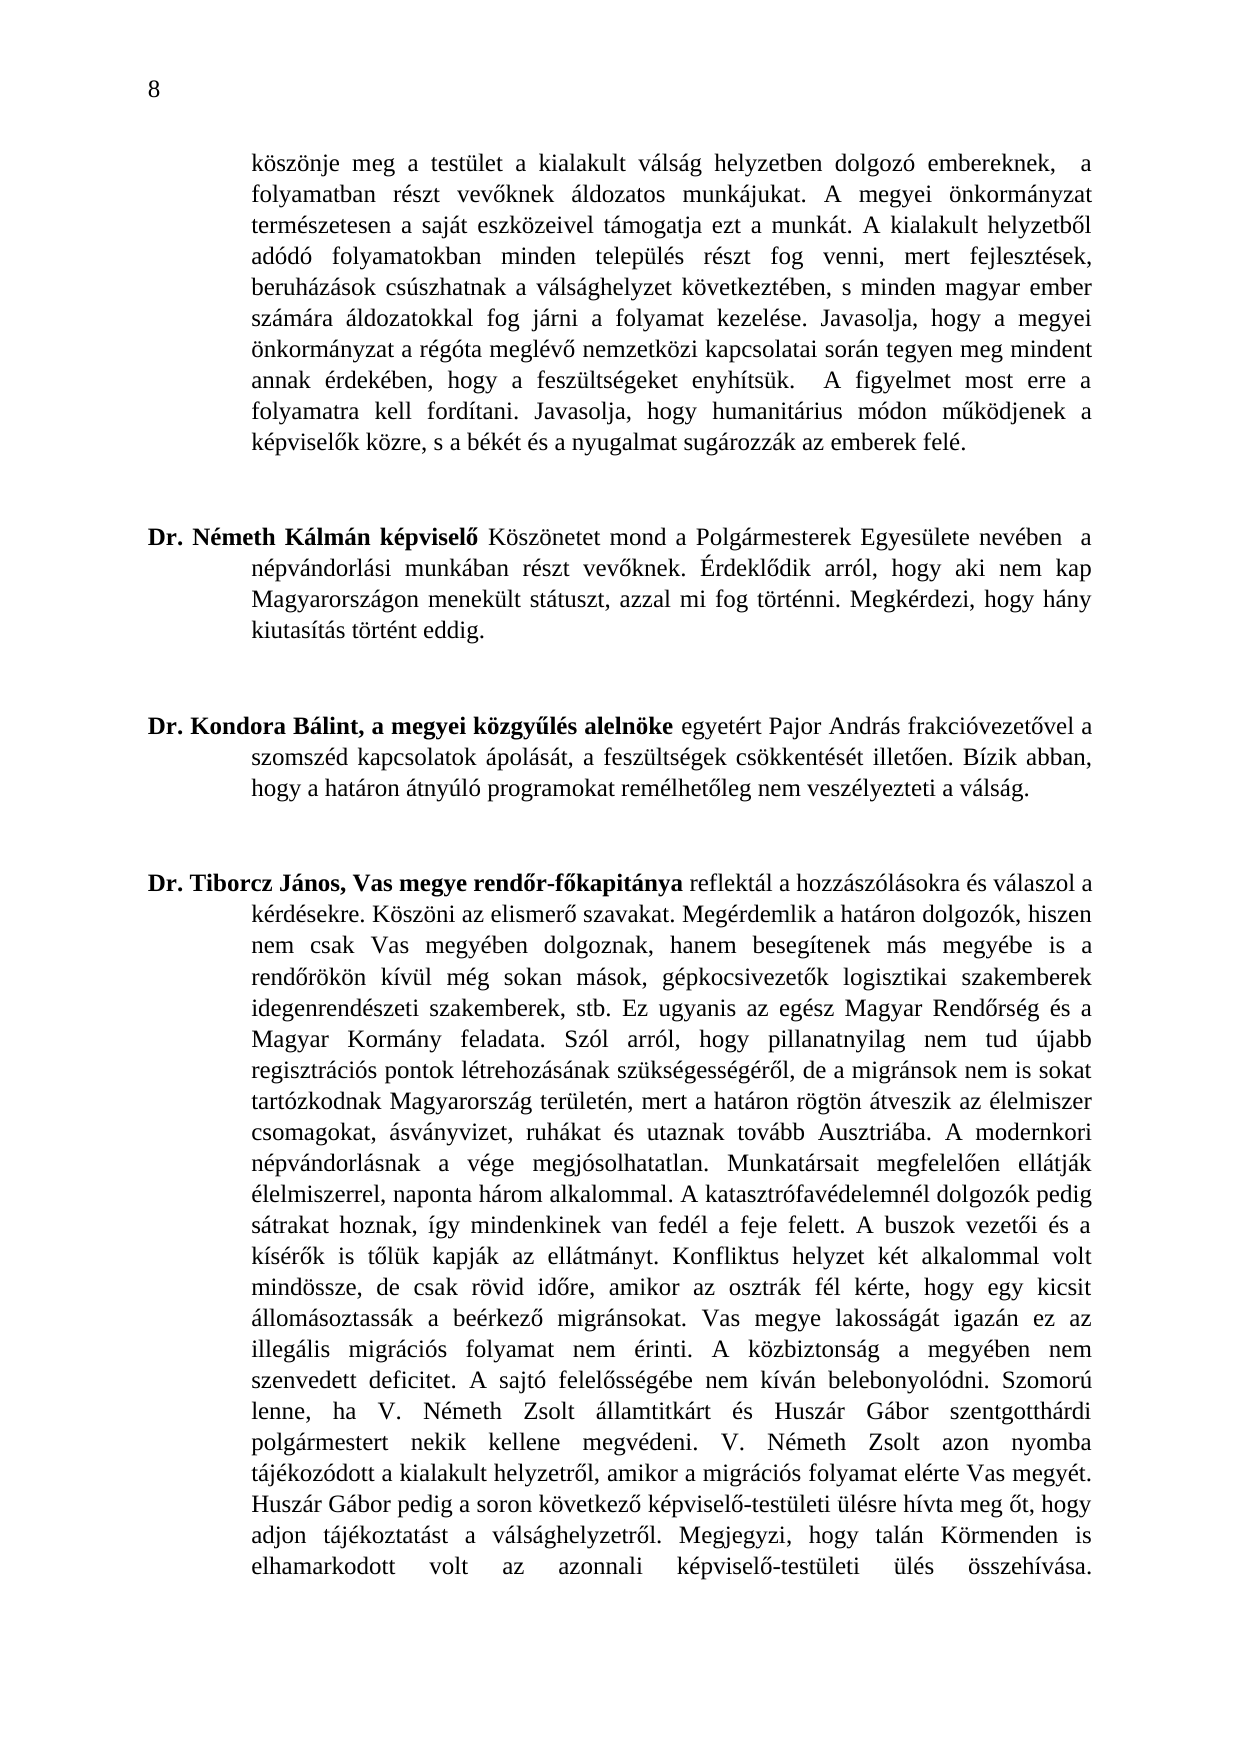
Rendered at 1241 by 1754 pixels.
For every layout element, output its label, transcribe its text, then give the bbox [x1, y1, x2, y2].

text Dr. Németh Kálmán képviselő Köszönetet mond a Polgármesterek Egyesülete nevében a népvándorlási munkában részt vevőknek. Érdeklődik arról, hogy aki nem kap Magyarországon menekült státuszt, azzal mi fog történni. Megkérdezi, hogy hány kiutasítás történt eddig. [148, 522, 1093, 644]
text Dr. Kondora Bálint, a megyei közgyűlés alelnöke egyetért Pajor András frakcióvezetővel a szomszéd kapcsolatok ápolását, a feszültségek csökkentését illetően. Bízik abban, hogy a határon átnyúló programokat remélhetőleg nem veszélyezteti a válság. [148, 711, 1093, 802]
text Dr. Tiborcz János, Vas megye rendőr-főkapitánya reflektál a hozzászólásokra és válaszol a kérdésekre. Köszöni az elismerő szavakat. Megérdemlik a határon dolgozók, hiszen nem csak Vas megyében dolgoznak, hanem besegítenek más megyébe is a rendőrökön kívül még sokan mások, gépkocsivezetők logisztikai szakemberek idegenrendészeti szakemberek, stb. Ez ugyanis az egész Magyar Rendőrség és a Magyar Kormány feladata. Szól arról, hogy pillanatnyilag nem tud újabb regisztrációs pontok létrehozásának szükségességéről, de a migránsok nem is sokat tartózkodnak Magyarország területén, mert a határon rögtön átveszik az élelmiszer csomagokat, ásványvizet, ruhákat és utaznak tovább Ausztriába. A modernkori népvándorlásnak a vége megjósolhatatlan. Munkatársait megfelelően ellátják élelmiszerrel, naponta három alkalommal. A katasztrófavédelemnél dolgozók pedig sátrakat hoznak, így mindenkinek van fedél a feje felett. A buszok vezetői és a kísérők is tőlük kapják az ellátmányt. Konfliktus helyzet két alkalommal volt mindössze, de csak rövid időre, amikor az osztrák fél kérte, hogy egy kicsit állomásoztassák a beérkező migránsokat. Vas megye lakosságát igazán ez az illegális migrációs folyamat nem érinti. A közbiztonság a megyében nem szenvedett deficitet. A sajtó felelősségébe nem kíván belebonyolódni. Szomorú lenne, ha V. Németh Zsolt államtitkárt és Huszár Gábor szentgotthárdi polgármestert nekik kellene megvédeni. V. Németh Zsolt azon nyomba tájékozódott a kialakult helyzetről, amikor a migrációs folyamat elérte Vas megyét. Huszár Gábor pedig a soron következő képviselő-testületi ülésre hívta meg őt, hogy adjon tájékoztatást a válsághelyzetről. Megjegyzi, hogy talán Körmenden is elhamarkodott volt az azonnali képviselő-testületi ülés összehívása. [148, 868, 1093, 1580]
text köszönje meg a testület a kialakult válság helyzetben dolgozó embereknek, a folyamatban részt vevőknek áldozatos munkájukat. A megyei önkormányzat természetesen a saját eszközeivel támogatja ezt a munkát. A kialakult helyzetből adódó folyamatokban minden település részt fog venni, mert fejlesztések, beruházások csúszhatnak a válsághelyzet következtében, s minden magyar ember számára áldozatokkal fog járni a folyamat kezelése. Javasolja, hogy a megyei önkormányzat a régóta meglévő nemzetközi kapcsolatai során tegyen meg mindent annak érdekében, hogy a feszültségeket enyhítsük. A figyelmet most erre a folyamatra kell fordítani. Javasolja, hogy humanitárius módon működjenek a képviselők közre, s a békét és a nyugalmat sugározzák az emberek felé. [148, 148, 1093, 456]
